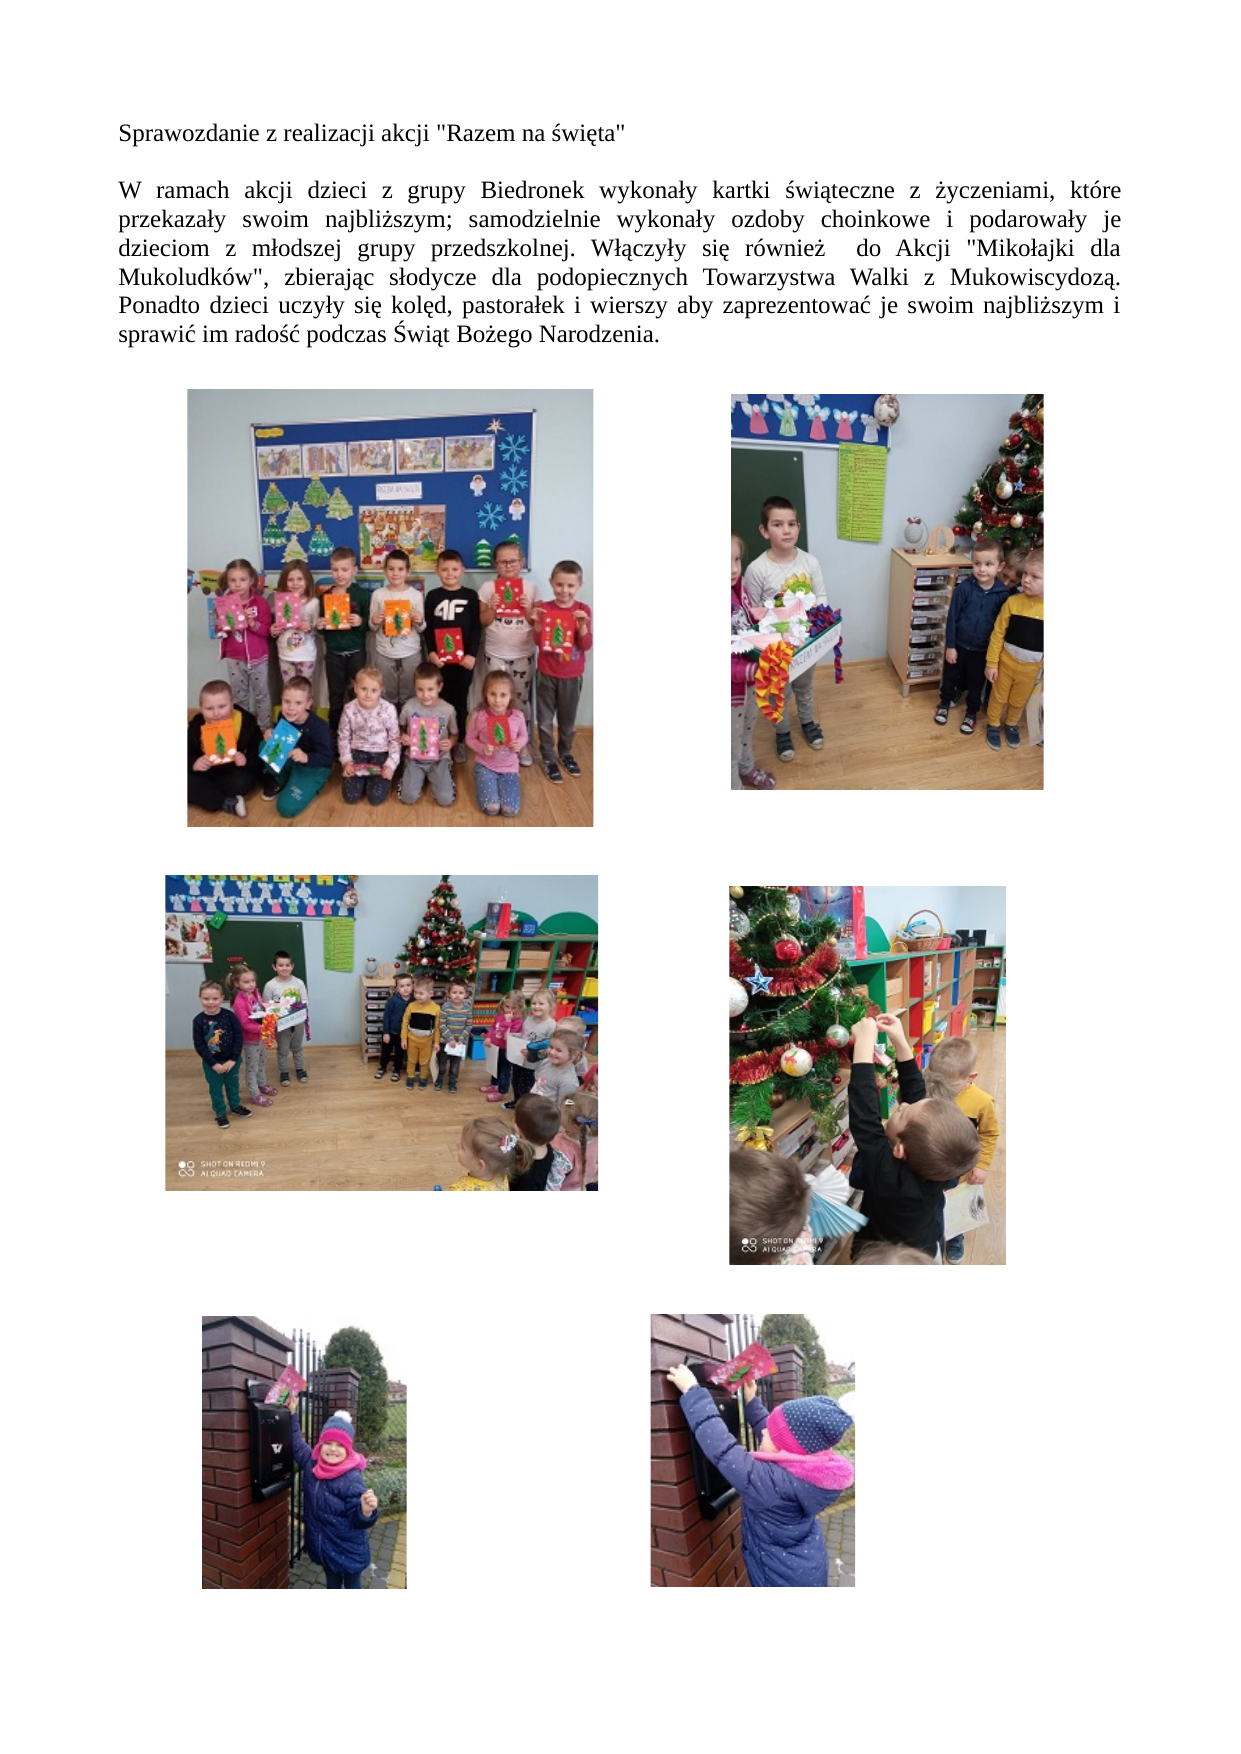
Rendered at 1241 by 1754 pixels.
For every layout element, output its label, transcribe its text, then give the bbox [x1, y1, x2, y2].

picture [187, 389, 594, 827]
picture [202, 1316, 407, 1589]
text W ramach akcji dzieci z grupy Biedronek wykonały kartki świąteczne z życzeniami, które przekazały swoim najbliższym; samodzielnie wykonały ozdoby choinkowe i podarowały je dzieciom z młodszej grupy przedszkolnej. Włączyły się również do Akcji "Mikołajki dla Mukoludków", zbierając słodycze dla podopiecznych Towarzystwa Walki z Mukowiscydozą. Ponadto dzieci uczyły się kolęd, pastorałek i wierszy aby zaprezentować je swoim najbliższym i sprawić im radość podczas Świąt Bożego Narodzenia. [118, 176, 1122, 348]
picture [165, 875, 599, 1191]
text Sprawozdanie z realizacji akcji "Razem na święta" [118, 118, 1122, 147]
picture [650, 1314, 856, 1587]
picture [729, 886, 1006, 1265]
picture [731, 394, 1044, 790]
